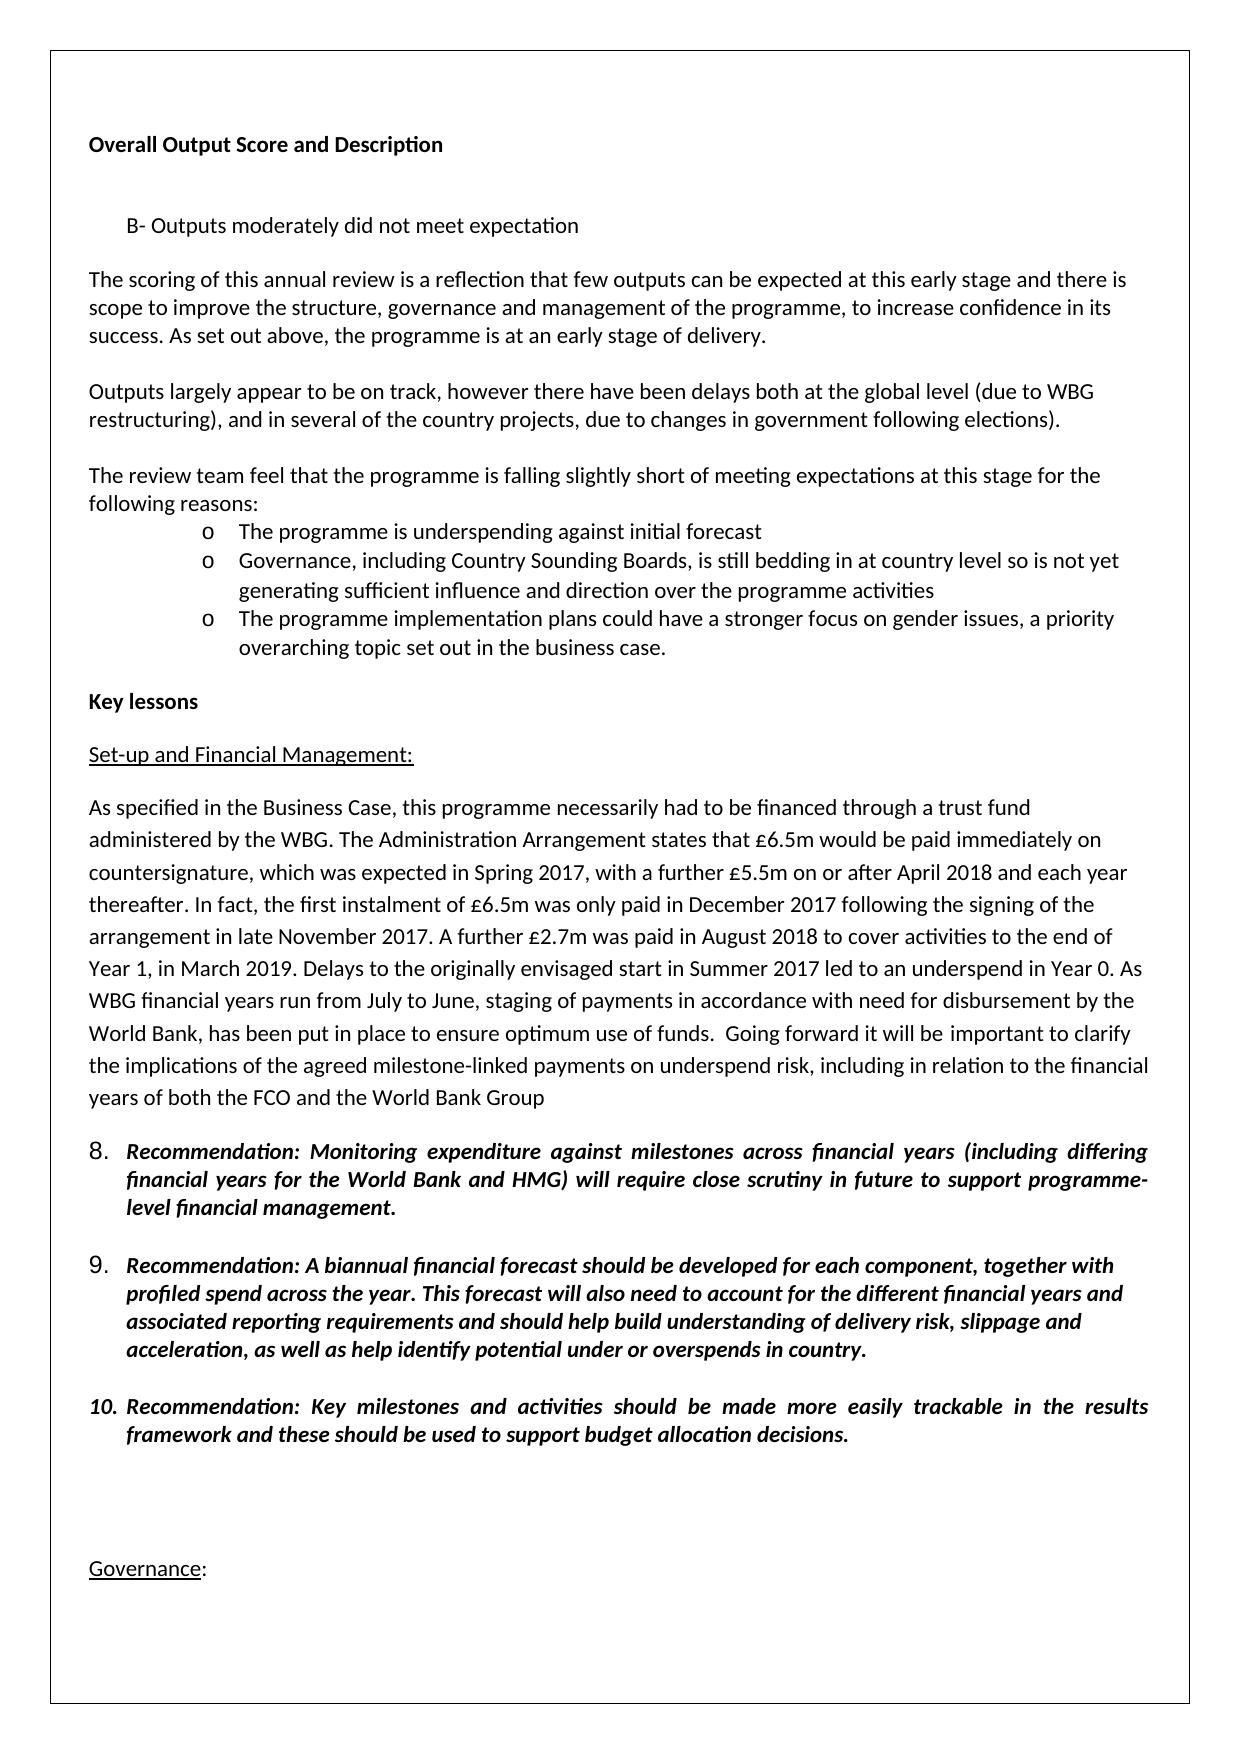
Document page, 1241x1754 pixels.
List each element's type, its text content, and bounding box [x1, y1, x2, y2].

text Set-up and Financial Management: [89, 740, 1152, 768]
text Outputs largely appear to be on track, however there have been delays both at the global level (due to WBG restructuring), and in several of the country projects, due to changes in government following elections). [89, 377, 1152, 433]
text Governance: [89, 1554, 1152, 1582]
text As specified in the Business Case, this programme necessarily had to be financed through a trust fund administered by the WBG. The Administration Arrangement states that £6.5m would be paid immediately on countersignature, which was expected in Spring 2017, with a further £5.5m on or after April 2018 and each year thereafter. In fact, the first instalment of £6.5m was only paid in December 2017 following the signing of the arrangement in late November 2017. A further £2.7m was paid in August 2018 to cover activities to the end of Year 1, in March 2019. Delays to the originally envisaged start in Summer 2017 led to an underspend in Year 0. As WBG financial years run from July to June, staging of payments in accordance with need for disbursement by the World Bank, has been put in place to ensure optimum use of funds. Going forward it will be important to clarify the implications of the agreed milestone-linked payments on underspend risk, including in relation to the financial years of both the FCO and the World Bank Group [89, 793, 1152, 1111]
list Recommendation: Monitoring expenditure against milestones across financial years (including differing financial years for the World Bank and HMG) will require close scrutiny in future to support programme-level financial management. [89, 1136, 1152, 1221]
list Governance, including Country Sounding Boards, is still bedding in at country level so is not yet generating sufficient influence and direction over the programme activities [201, 547, 1152, 604]
list The programme is underspending against initial forecast [201, 517, 1152, 547]
list Recommendation: A biannual financial forecast should be developed for each component, together with profiled spend across the year. This forecast will also need to account for the different financial years and associated reporting requirements and should help build understanding of delivery risk, slippage and acceleration, as well as help identify potential under or overspends in country. [89, 1250, 1152, 1392]
text The scoring of this annual review is a reflection that few outputs can be expected at this early stage and there is scope to improve the structure, governance and management of the programme, to increase confidence in its success. As set out above, the programme is at an early stage of delivery. [89, 265, 1152, 349]
list Recommendation: Key milestones and activities should be made more easily trackable in the results framework and these should be used to support budget allocation decisions. [89, 1392, 1152, 1448]
text Key lessons [89, 687, 1152, 715]
text Overall Output Score and Description [89, 130, 1152, 158]
list The programme implementation plans could have a stronger focus on gender issues, a priority overarching topic set out in the business case. [201, 604, 1152, 661]
text The review team feel that the programme is falling slightly short of meeting expectations at this stage for the following reasons: [89, 461, 1152, 517]
list B- Outputs moderately did not meet expectation [126, 211, 1152, 239]
